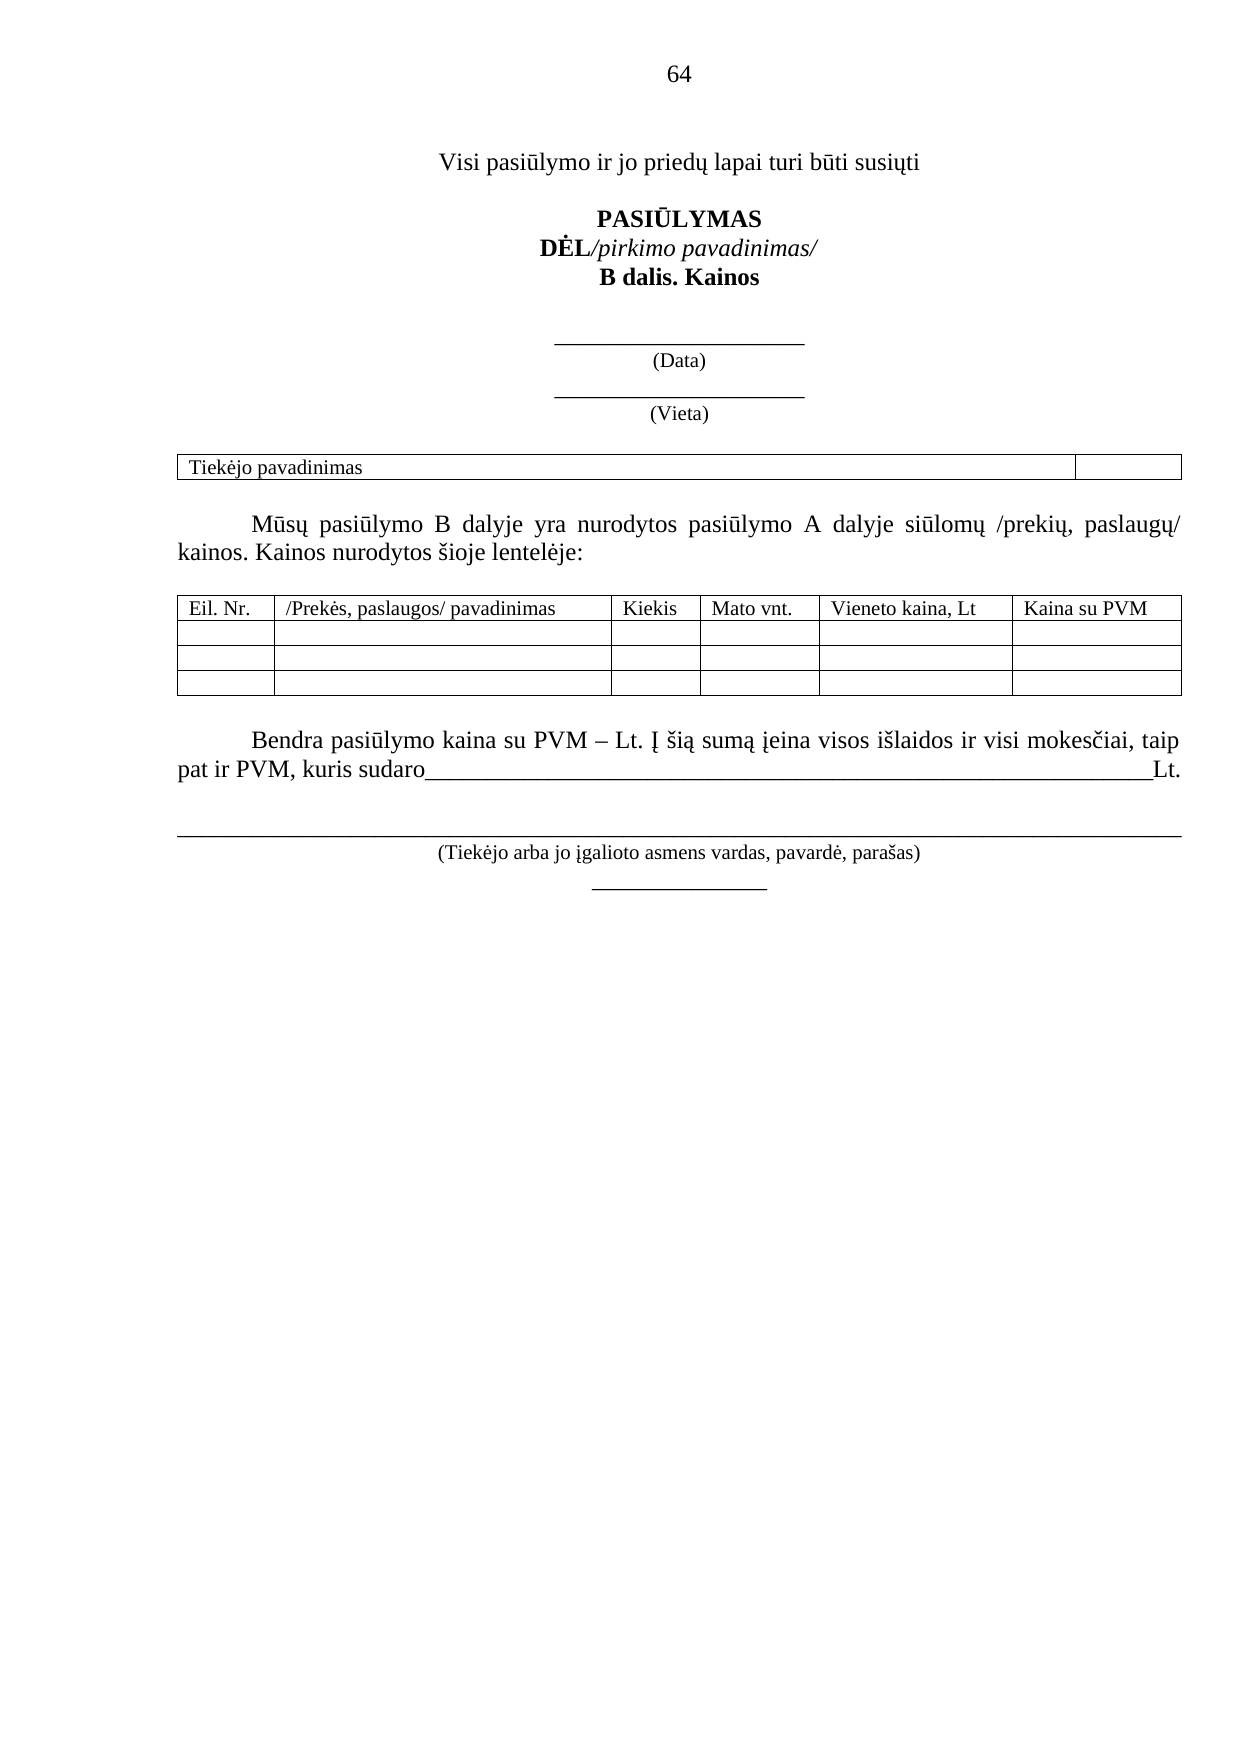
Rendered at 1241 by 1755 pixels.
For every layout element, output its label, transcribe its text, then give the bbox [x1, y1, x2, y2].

table_cell [178, 646, 274, 670]
table_cell [1013, 671, 1181, 695]
table_cell [612, 621, 700, 645]
table_header Tiekėjo pavadinimas [178, 455, 1075, 479]
table_cell [612, 671, 700, 695]
text (Tiekėjo arba jo įgalioto asmens vardas, pavardė, parašas) [177, 840, 1181, 864]
table_header [1076, 455, 1181, 479]
table_header Mato vnt. [701, 596, 819, 620]
text PASIŪLYMAS [177, 204, 1181, 233]
table_cell [612, 646, 700, 670]
table_cell [275, 646, 611, 670]
table_cell [820, 671, 1012, 695]
text ____________________ [177, 372, 1181, 401]
text (Vieta) [177, 401, 1181, 425]
table_cell [701, 671, 819, 695]
table_cell [701, 621, 819, 645]
table_header /Prekės, paslaugos/ pavadinimas [275, 596, 611, 620]
table_cell [178, 671, 274, 695]
text ______________ [177, 864, 1181, 893]
table_cell [1013, 646, 1181, 670]
table_cell [701, 646, 819, 670]
text Mūsų pasiūlymo B dalyje yra nurodytos pasiūlymo A dalyje siūlomų /prekių, paslaugų/ kainos. Kainos nurodytos šioje lentelėje: [177, 509, 1181, 566]
text DĖL/pirkimo pavadinimas/ [177, 233, 1181, 262]
table_cell [820, 621, 1012, 645]
table_header Kiekis [612, 596, 700, 620]
table_cell [1013, 621, 1181, 645]
text B dalis. Kainos [177, 262, 1181, 291]
table_header Eil. Nr. [178, 596, 274, 620]
table_header Vieneto kaina, Lt [820, 596, 1012, 620]
table_cell [178, 621, 274, 645]
text Visi pasiūlymo ir jo priedų lapai turi būti susiųti [177, 147, 1181, 176]
table_header Kaina su PVM [1013, 596, 1181, 620]
table_cell [275, 671, 611, 695]
text Bendra pasiūlymo kaina su PVM – Lt. Į šią sumą įeina visos išlaidos ir visi mokesčiai, taip pat ir PVM, kuris sudaro Lt. [177, 725, 1181, 783]
text (Data) [177, 348, 1181, 372]
table_cell [275, 621, 611, 645]
text ____________________ [177, 319, 1181, 348]
table_cell [820, 646, 1012, 670]
